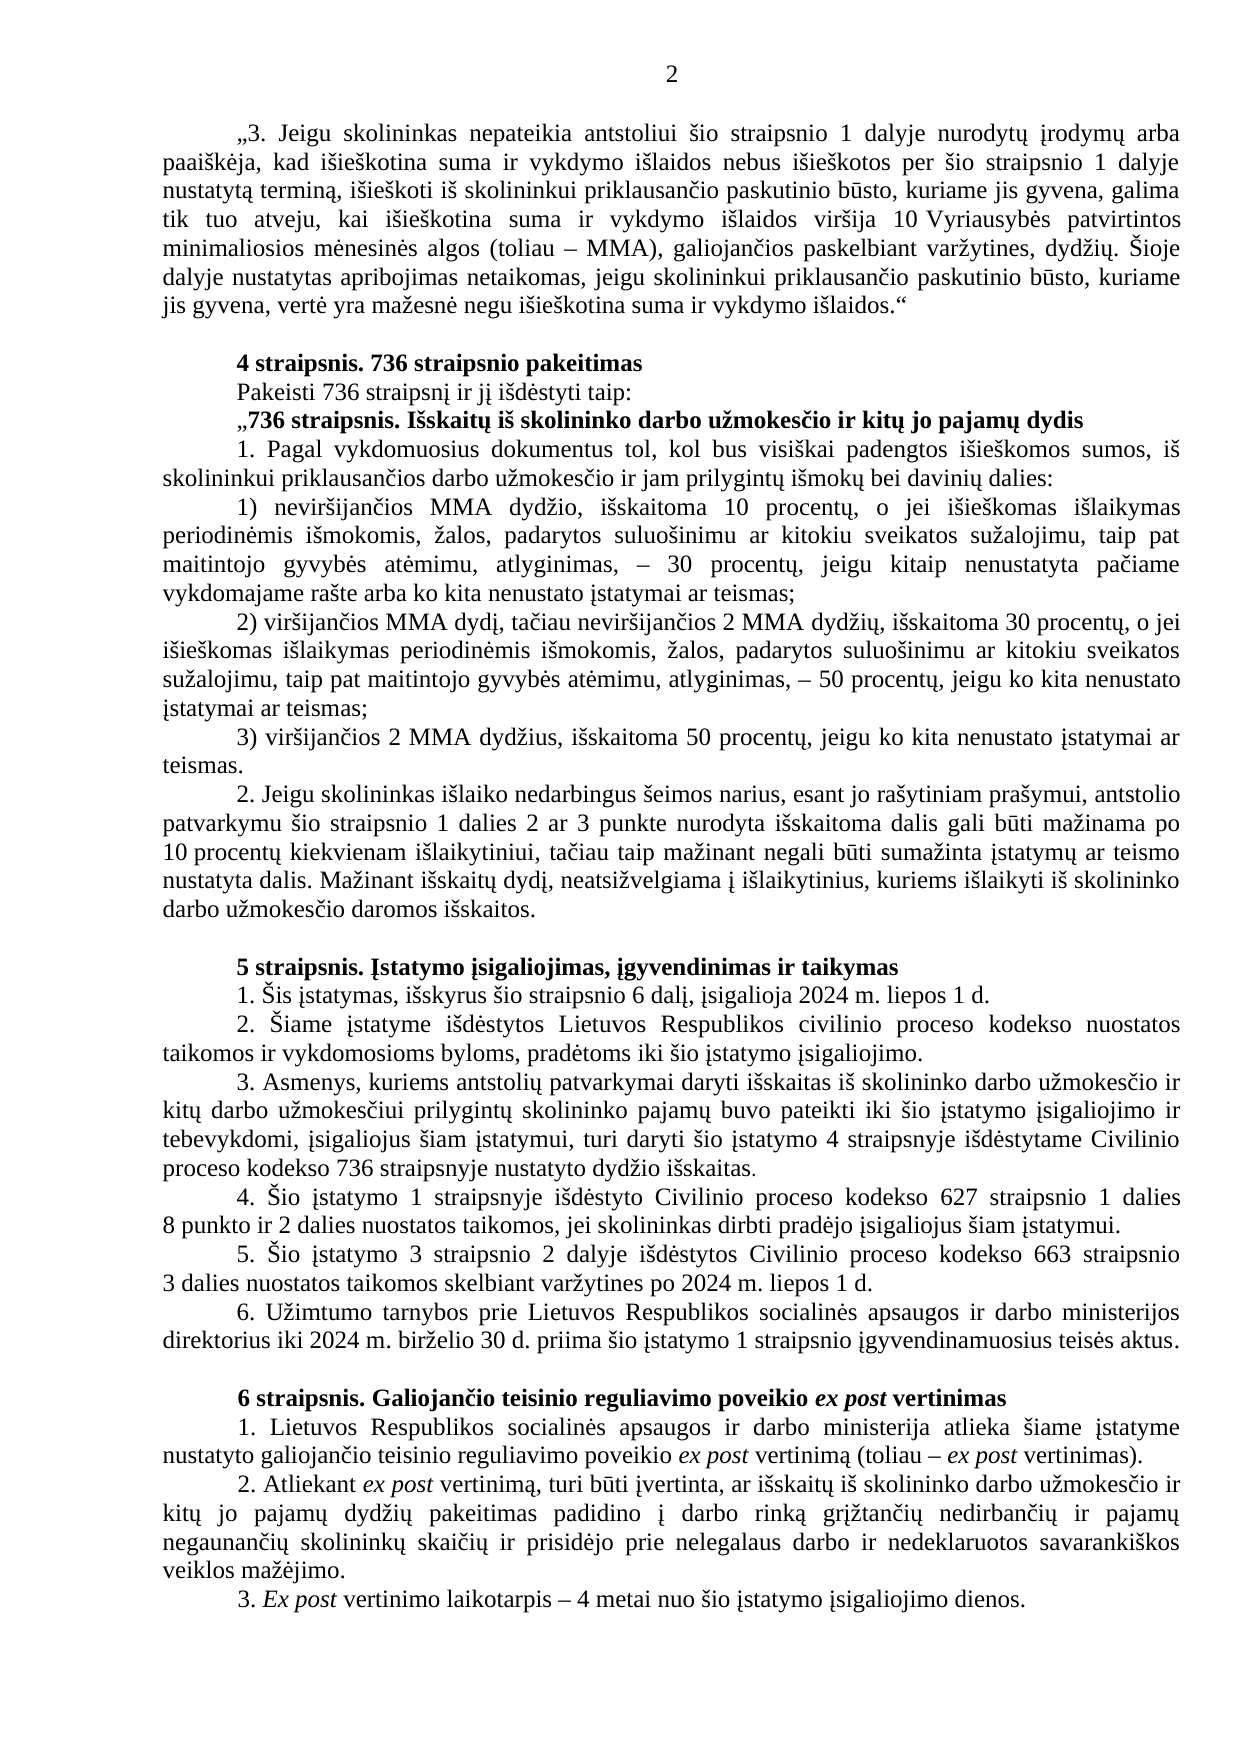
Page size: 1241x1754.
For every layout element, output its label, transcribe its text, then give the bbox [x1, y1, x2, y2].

text 5 straipsnis. Įstatymo įsigaliojimas, įgyvendinimas ir taikymas [162, 952, 1181, 981]
text 2. Šiame įstatyme išdėstytos Lietuvos Respublikos civilinio proceso kodekso nuostatos taikomos ir vykdomosioms byloms, pradėtoms iki šio įstatymo įsigaliojimo. [162, 1009, 1181, 1067]
text 6 straipsnis. Galiojančio teisinio reguliavimo poveikio ex post vertinimas [237, 1383, 1181, 1412]
text 1. Pagal vykdomuosius dokumentus tol, kol bus visiškai padengtos išieškomos sumos, iš skolininkui priklausančios darbo užmokesčio ir jam prilygintų išmokų bei davinių dalies: [162, 434, 1181, 492]
text 3) viršijančios 2 MMA dydžius, išskaitoma 50 procentų, jeigu ko kita nenustato įstatymai ar teismas. [162, 722, 1181, 779]
text 5. Šio įstatymo 3 straipsnio 2 dalyje išdėstytos Civilinio proceso kodekso 663 straipsnio 3 dalies nuostatos taikomos skelbiant varžytines po 2024 m. liepos 1 d. [162, 1239, 1181, 1297]
text 2. Atliekant ex post vertinimą, turi būti įvertinta, ar išskaitų iš skolininko darbo užmokesčio ir kitų jo pajamų dydžių pakeitimas padidino į darbo rinką grįžtančių nedirbančių ir pajamų negaunančių skolininkų skaičių ir prisidėjo prie nelegalaus darbo ir nedeklaruotos savarankiškos veiklos mažėjimo. [162, 1469, 1181, 1584]
text „736 straipsnis. Išskaitų iš skolininko darbo užmokesčio ir kitų jo pajamų dydis [162, 406, 1181, 434]
text „3. Jeigu skolininkas nepateikia antstoliui šio straipsnio 1 dalyje nurodytų įrodymų arba paaiškėja, kad išieškotina suma ir vykdymo išlaidos nebus išieškotos per šio straipsnio 1 dalyje nustatytą terminą, išieškoti iš skolininkui priklausančio paskutinio būsto, kuriame jis gyvena, galima tik tuo atveju, kai išieškotina suma ir vykdymo išlaidos viršija 10 Vyriausybės patvirtintos minimaliosios mėnesinės algos (toliau – MMA), galiojančios paskelbiant varžytines, dydžių. Šioje dalyje nustatytas apribojimas netaikomas, jeigu skolininkui priklausančio paskutinio būsto, kuriame jis gyvena, vertė yra mažesnė negu išieškotina suma ir vykdymo išlaidos.“ [162, 118, 1181, 319]
text 4. Šio įstatymo 1 straipsnyje išdėstyto Civilinio proceso kodekso 627 straipsnio 1 dalies 8 punkto ir 2 dalies nuostatos taikomos, jei skolininkas dirbti pradėjo įsigaliojus šiam įstatymui. [162, 1182, 1181, 1239]
text 4 straipsnis. 736 straipsnio pakeitimas [162, 348, 1181, 377]
text 6. Užimtumo tarnybos prie Lietuvos Respublikos socialinės apsaugos ir darbo ministerijos direktorius iki 2024 m. birželio 30 d. priima šio įstatymo 1 straipsnio įgyvendinamuosius teisės aktus. [162, 1297, 1181, 1354]
text 2) viršijančios MMA dydį, tačiau neviršijančios 2 MMA dydžių, išskaitoma 30 procentų, o jei išieškomas išlaikymas periodinėmis išmokomis, žalos, padarytos suluošinimu ar kitokiu sveikatos sužalojimu, taip pat maitintojo gyvybės atėmimu, atlyginimas, – 50 procentų, jeigu ko kita nenustato įstatymai ar teismas; [162, 607, 1181, 722]
text 3. Ex post vertinimo laikotarpis – 4 metai nuo šio įstatymo įsigaliojimo dienos. [162, 1584, 1181, 1613]
text 3. Asmenys, kuriems antstolių patvarkymai daryti išskaitas iš skolininko darbo užmokesčio ir kitų darbo užmokesčiui prilygintų skolininko pajamų buvo pateikti iki šio įstatymo įsigaliojimo ir tebevykdomi, įsigaliojus šiam įstatymui, turi daryti šio įstatymo 4 straipsnyje išdėstytame Civilinio proceso kodekso 736 straipsnyje nustatyto dydžio išskaitas. [162, 1067, 1181, 1182]
text 1. Lietuvos Respublikos socialinės apsaugos ir darbo ministerija atlieka šiame įstatyme nustatyto galiojančio teisinio reguliavimo poveikio ex post vertinimą (toliau – ex post vertinimas). [162, 1412, 1181, 1469]
text 1. Šis įstatymas, išskyrus šio straipsnio 6 dalį, įsigalioja 2024 m. liepos 1 d. [162, 981, 1181, 1009]
text Pakeisti 736 straipsnį ir jį išdėstyti taip: [162, 377, 1181, 406]
text 1) neviršijančios MMA dydžio, išskaitoma 10 procentų, o jei išieškomas išlaikymas periodinėmis išmokomis, žalos, padarytos suluošinimu ar kitokiu sveikatos sužalojimu, taip pat maitintojo gyvybės atėmimu, atlyginimas, – 30 procentų, jeigu kitaip nenustatyta pačiame vykdomajame rašte arba ko kita nenustato įstatymai ar teismas; [162, 492, 1181, 607]
text 2. Jeigu skolininkas išlaiko nedarbingus šeimos narius, esant jo rašytiniam prašymui, antstolio patvarkymu šio straipsnio 1 dalies 2 ar 3 punkte nurodyta išskaitoma dalis gali būti mažinama po 10 procentų kiekvienam išlaikytiniui, tačiau taip mažinant negali būti sumažinta įstatymų ar teismo nustatyta dalis. Mažinant išskaitų dydį, neatsižvelgiama į išlaikytinius, kuriems išlaikyti iš skolininko darbo užmokesčio daromos išskaitos. [162, 779, 1181, 923]
